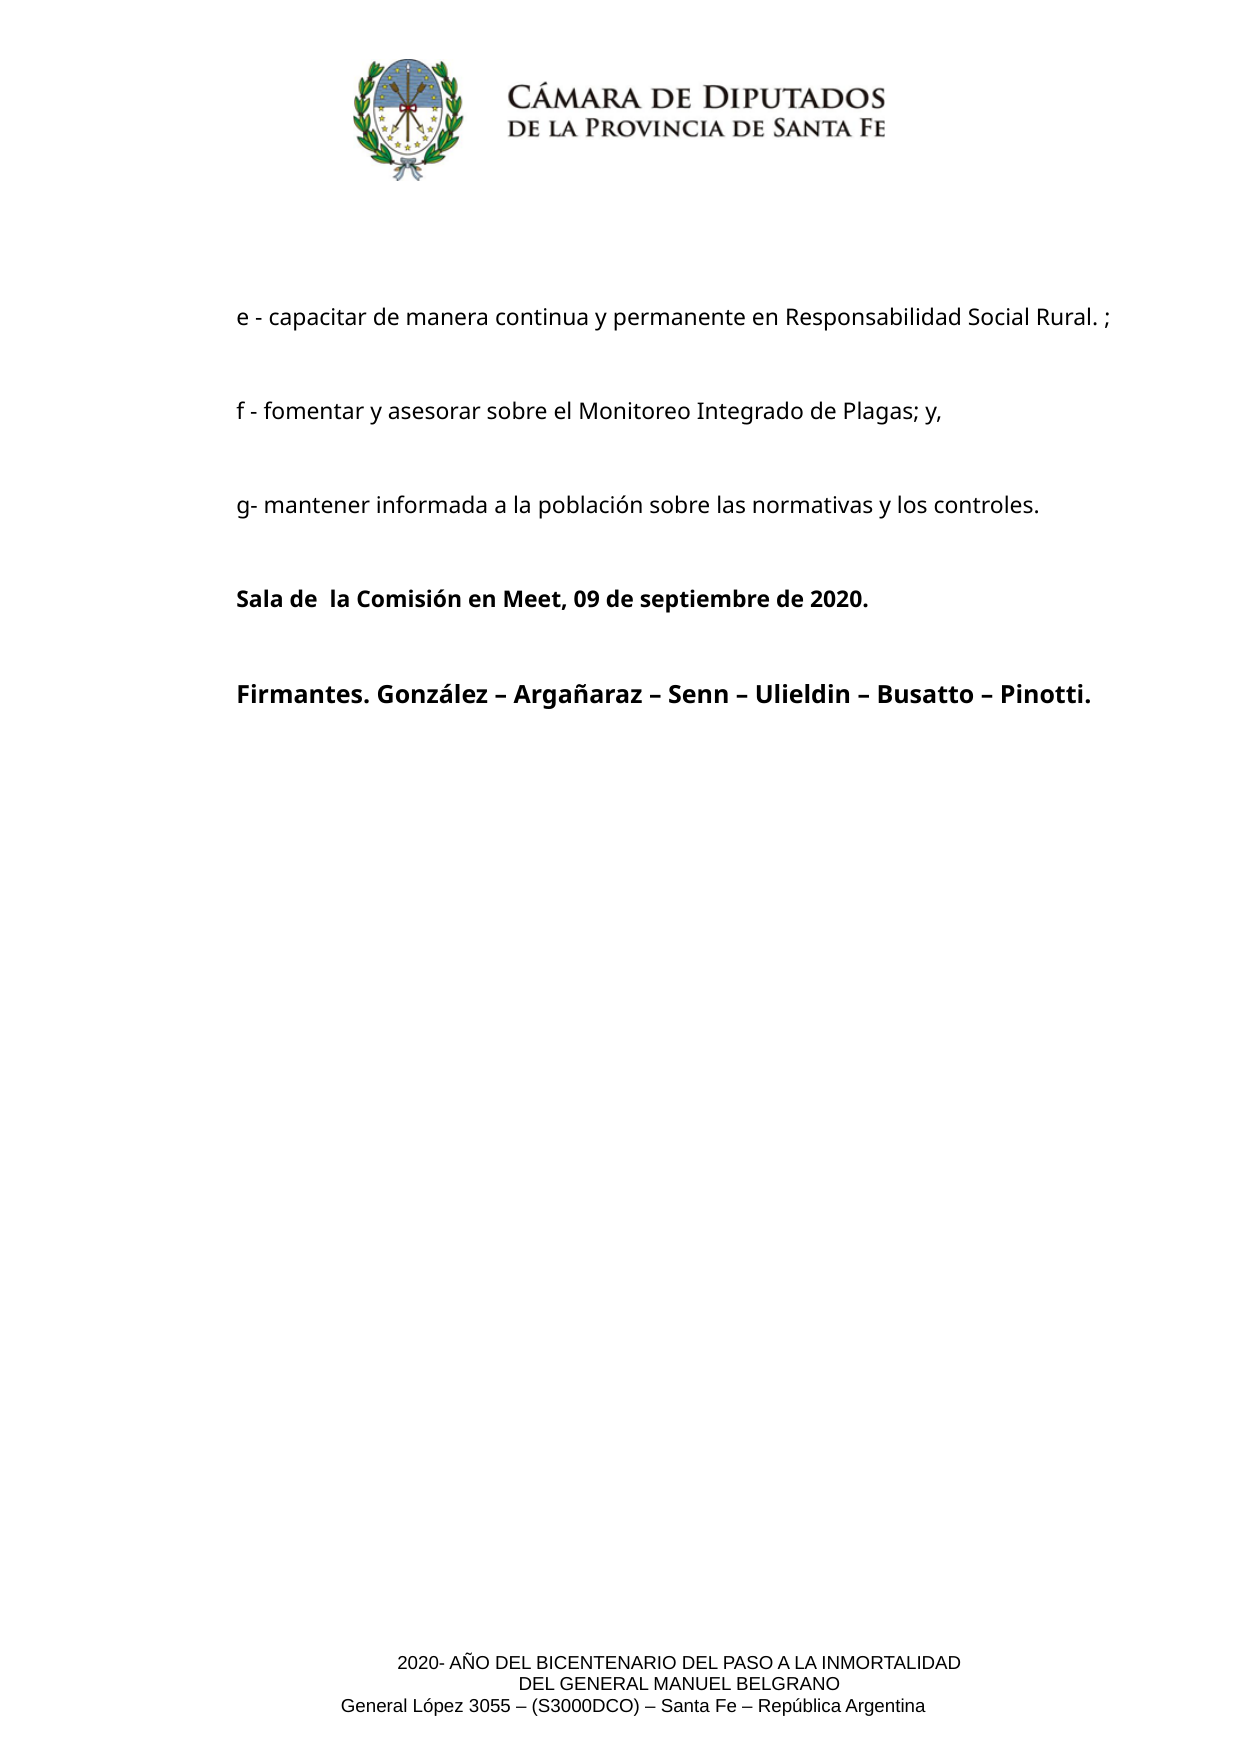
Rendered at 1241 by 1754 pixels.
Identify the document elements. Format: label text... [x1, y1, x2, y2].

text Sala de la Comisión en Meet, 09 de septiembre de 2020. [236, 582, 1122, 614]
text e - capacitar de manera continua y permanente en Responsabilidad Social Rural. ; [236, 301, 1122, 332]
text f - fomentar y asesorar sobre el Monitoreo Integrado de Plagas; y, [236, 395, 1122, 426]
text g- mantener informada a la población sobre las normativas y los controles. [236, 489, 1122, 520]
text Firmantes. González – Argañaraz – Senn – Ulieldin – Busatto – Pinotti. [236, 676, 1122, 710]
